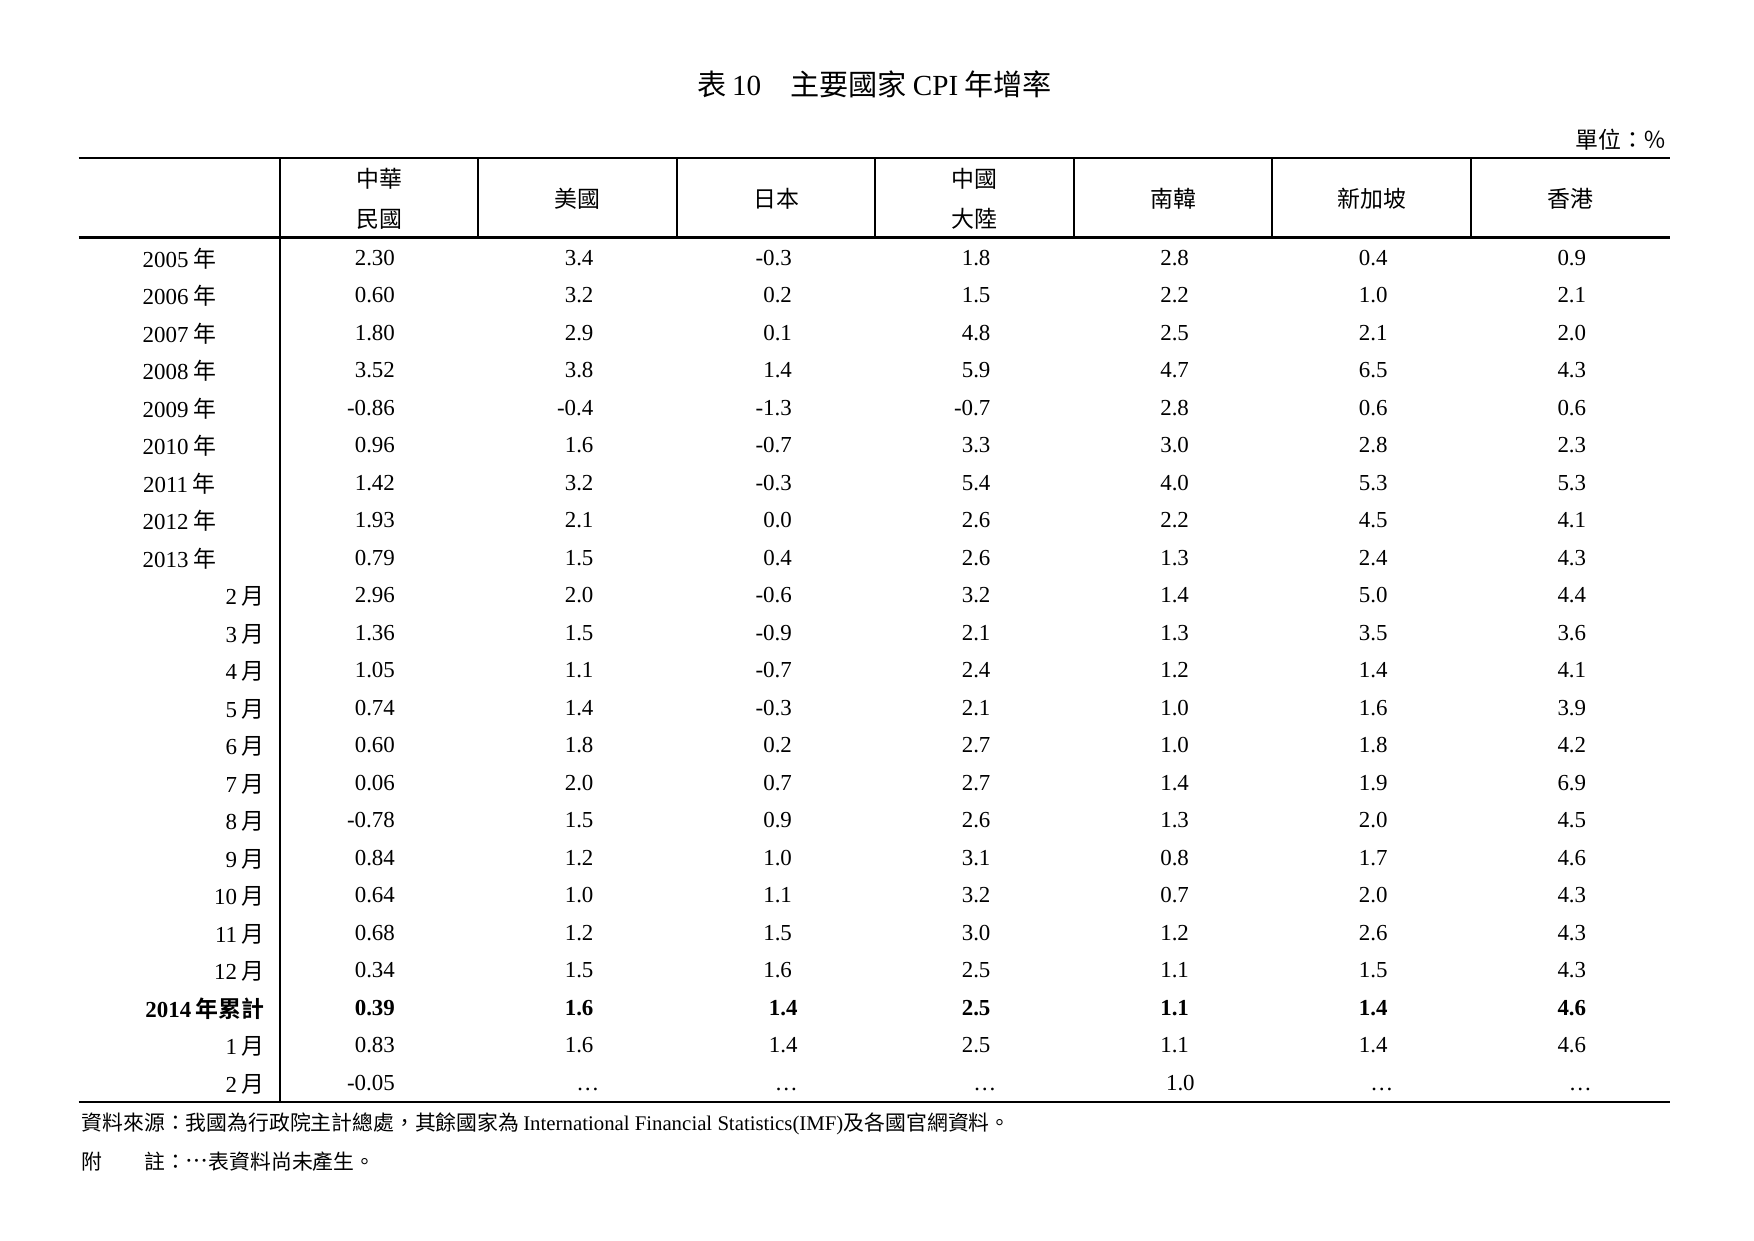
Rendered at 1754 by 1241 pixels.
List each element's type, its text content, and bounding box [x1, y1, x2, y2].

table_cell … [875, 1064, 1074, 1101]
table_cell 1.1 [478, 651, 677, 688]
table_cell 2.5 [875, 1026, 1074, 1063]
table_cell 1.4 [1272, 989, 1471, 1026]
table_cell 香港 [1472, 159, 1669, 236]
table_cell 0.0 [677, 501, 875, 538]
table_cell 4.0 [1074, 464, 1272, 501]
table_cell 1.9 [1272, 764, 1471, 801]
table_cell 0.60 [281, 726, 478, 763]
table_cell 0.96 [281, 426, 478, 463]
table_cell -0.7 [677, 426, 875, 463]
table_cell 9月 [79, 839, 279, 876]
table_cell 1.6 [1272, 689, 1471, 726]
table_cell 1.4 [677, 989, 875, 1026]
table_cell 3.3 [875, 426, 1074, 463]
table_cell -0.4 [478, 389, 677, 426]
table_cell 1.05 [281, 651, 478, 688]
table_cell 1.5 [478, 614, 677, 651]
table_cell 4.5 [1471, 801, 1669, 838]
table_cell 1.4 [677, 351, 875, 388]
table_cell 3.0 [875, 914, 1074, 951]
table_cell 3.2 [478, 276, 677, 313]
table_cell 5.9 [875, 351, 1074, 388]
table_cell 0.9 [1471, 239, 1669, 276]
table_cell 0.7 [677, 764, 875, 801]
table_cell 2.1 [478, 501, 677, 538]
table_cell [1299, 120, 1342, 157]
table_cell 1.4 [1074, 576, 1272, 613]
table_cell -0.3 [677, 464, 875, 501]
table_cell 2011年 [79, 464, 279, 501]
table_cell 2.1 [1471, 276, 1669, 313]
table_cell 0.6 [1272, 389, 1471, 426]
table_cell 3.1 [875, 839, 1074, 876]
table_cell 3.52 [281, 351, 478, 388]
table_cell 3.5 [1272, 614, 1471, 651]
table_cell 1.0 [1272, 276, 1471, 313]
table_cell 資料來源：我國為行政院主計總處，其餘國家為International Financial Statistics(IMF)及各國官網資料。 [79, 1103, 1669, 1141]
table_cell 2.1 [1272, 314, 1471, 351]
table_cell 1.8 [1272, 726, 1471, 763]
table_cell 2.1 [875, 689, 1074, 726]
table_cell 4.3 [1471, 351, 1669, 388]
table_cell 3.2 [875, 576, 1074, 613]
table_cell 1.5 [677, 914, 875, 951]
table_cell 0.34 [281, 951, 478, 988]
table_cell 4.8 [875, 314, 1074, 351]
table_cell 1月 [79, 1026, 279, 1063]
table_cell 2.9 [478, 314, 677, 351]
table_cell 2.7 [875, 726, 1074, 763]
table_cell 5.4 [875, 464, 1074, 501]
table_cell … [1471, 1064, 1669, 1101]
table_cell 1.0 [677, 839, 875, 876]
table_cell 8月 [79, 801, 279, 838]
table_cell 1.1 [1074, 989, 1272, 1026]
table_cell 2.6 [1272, 914, 1471, 951]
table_cell 1.2 [1074, 914, 1272, 951]
table_cell 1.1 [1074, 1026, 1272, 1063]
table_cell -0.3 [677, 689, 875, 726]
table_cell 4月 [79, 651, 279, 688]
table_cell 2.4 [875, 651, 1074, 688]
table_cell 5.3 [1272, 464, 1471, 501]
table_cell 2.8 [1272, 426, 1471, 463]
table_cell 2009年 [79, 389, 279, 426]
table_cell 1.5 [1272, 951, 1471, 988]
table_cell 1.2 [478, 914, 677, 951]
table_cell 2.5 [1074, 314, 1272, 351]
table_cell 0.68 [281, 914, 478, 951]
table_cell 1.4 [1272, 1026, 1471, 1063]
table_cell 2.0 [1471, 314, 1669, 351]
table_cell 3.2 [478, 464, 677, 501]
table_cell 1.1 [677, 876, 875, 913]
table_cell -0.9 [677, 614, 875, 651]
table_cell 5月 [79, 689, 279, 726]
table_cell 4.3 [1471, 539, 1669, 576]
table_cell [79, 159, 279, 236]
table_cell 11月 [79, 914, 279, 951]
table_cell [79, 120, 1224, 157]
table_cell 5.0 [1272, 576, 1471, 613]
table_cell 2.6 [875, 539, 1074, 576]
table_cell 2月 [79, 576, 279, 613]
table_cell 6月 [79, 726, 279, 763]
table_cell 2005年 [79, 239, 279, 276]
table_cell 2.0 [478, 764, 677, 801]
table_cell 4.6 [1471, 1026, 1669, 1063]
table_cell 6.5 [1272, 351, 1471, 388]
table_cell 1.8 [875, 239, 1074, 276]
table_cell 4.4 [1471, 576, 1669, 613]
table_cell -0.86 [281, 389, 478, 426]
table_cell [1342, 120, 1388, 157]
table_cell -0.3 [677, 239, 875, 276]
table_cell 1.0 [1074, 689, 1272, 726]
table_cell 2014年累計 [79, 989, 279, 1026]
table_cell 2007年 [79, 314, 279, 351]
table_cell 0.06 [281, 764, 478, 801]
table_cell 3.9 [1471, 689, 1669, 726]
table_cell 2.30 [281, 239, 478, 276]
table_cell 1.80 [281, 314, 478, 351]
table_cell 0.4 [677, 539, 875, 576]
table_cell 4.1 [1471, 501, 1669, 538]
table_cell 1.5 [478, 801, 677, 838]
table_cell 2.0 [1272, 801, 1471, 838]
table_cell 0.2 [677, 726, 875, 763]
table_cell -0.7 [677, 651, 875, 688]
table_cell 0.9 [677, 801, 875, 838]
table_cell 2.3 [1471, 426, 1669, 463]
table_cell 日本 [678, 159, 874, 236]
table_cell 3.2 [875, 876, 1074, 913]
table_cell 1.6 [478, 426, 677, 463]
table_cell 中華 [281, 159, 477, 197]
table_cell 2.6 [875, 501, 1074, 538]
table_cell 1.8 [478, 726, 677, 763]
table_cell 1.4 [1074, 764, 1272, 801]
table_cell … [677, 1064, 875, 1101]
table_cell 0.74 [281, 689, 478, 726]
table_cell 2.5 [875, 951, 1074, 988]
table_cell 1.5 [478, 951, 677, 988]
table_cell 1.7 [1272, 839, 1471, 876]
table_cell 3.6 [1471, 614, 1669, 651]
table_cell 0.39 [281, 989, 478, 1026]
table_cell 2.0 [1272, 876, 1471, 913]
table_cell 0.8 [1074, 839, 1272, 876]
table_cell 1.6 [478, 989, 677, 1026]
table_cell 3.4 [478, 239, 677, 276]
table_cell 2013年 [79, 539, 279, 576]
table_cell 0.2 [677, 276, 875, 313]
table_cell 2.2 [1074, 501, 1272, 538]
table_cell 1.0 [1074, 1064, 1272, 1101]
table_cell 2.96 [281, 576, 478, 613]
table_cell 1.93 [281, 501, 478, 538]
table_cell -0.6 [677, 576, 875, 613]
table_cell 1.6 [677, 951, 875, 988]
table_cell 4.6 [1471, 989, 1669, 1026]
table_cell 4.7 [1074, 351, 1272, 388]
table_cell 4.6 [1471, 839, 1669, 876]
table_cell 1.0 [478, 876, 677, 913]
table_cell 1.5 [875, 276, 1074, 313]
table_cell 2010年 [79, 426, 279, 463]
table_cell 3月 [79, 614, 279, 651]
table_cell 大陸 [876, 197, 1073, 236]
table_cell 2.0 [478, 576, 677, 613]
table_cell 1.4 [478, 689, 677, 726]
table_cell 新加坡 [1273, 159, 1470, 236]
table_cell 中國 [876, 159, 1073, 197]
table_cell 4.3 [1471, 914, 1669, 951]
table_cell -1.3 [677, 389, 875, 426]
table_cell 附 註：…表資料尚未產生。 [79, 1141, 1669, 1178]
table_cell 1.3 [1074, 614, 1272, 651]
table_cell 1.2 [1074, 651, 1272, 688]
table_cell 2.8 [1074, 389, 1272, 426]
table_cell [1388, 120, 1438, 157]
table_cell … [1272, 1064, 1471, 1101]
table_cell 12月 [79, 951, 279, 988]
table_cell 2.6 [875, 801, 1074, 838]
table_cell 0.7 [1074, 876, 1272, 913]
table_cell 0.84 [281, 839, 478, 876]
table_cell 5.3 [1471, 464, 1669, 501]
table_cell 1.0 [1074, 726, 1272, 763]
table_cell 1.36 [281, 614, 478, 651]
table_cell 0.79 [281, 539, 478, 576]
table_cell 1.3 [1074, 539, 1272, 576]
table_cell 2月 [79, 1064, 279, 1101]
table_cell [1224, 120, 1299, 157]
table_cell -0.05 [281, 1064, 478, 1101]
table_cell 4.3 [1471, 876, 1669, 913]
table_cell 0.4 [1272, 239, 1471, 276]
table_cell 3.0 [1074, 426, 1272, 463]
table_cell 2.7 [875, 764, 1074, 801]
table_cell 0.6 [1471, 389, 1669, 426]
table_cell 4.2 [1471, 726, 1669, 763]
table_cell 2.5 [875, 989, 1074, 1026]
table_cell 7月 [79, 764, 279, 801]
table_cell 2006年 [79, 276, 279, 313]
table_cell 10月 [79, 876, 279, 913]
table_cell 1.2 [478, 839, 677, 876]
table_cell 3.8 [478, 351, 677, 388]
table_cell 0.60 [281, 276, 478, 313]
table_cell 6.9 [1471, 764, 1669, 801]
table_cell 4.5 [1272, 501, 1471, 538]
table_header 表10 主要國家CPI年增率 [79, 45, 1669, 120]
table_cell 2008年 [79, 351, 279, 388]
table_cell 1.42 [281, 464, 478, 501]
table_cell 4.1 [1471, 651, 1669, 688]
table_cell 0.64 [281, 876, 478, 913]
table_cell -0.7 [875, 389, 1074, 426]
table_cell 1.1 [1074, 951, 1272, 988]
table_cell 單位：％ [1438, 120, 1669, 157]
table_cell 南韓 [1075, 159, 1271, 236]
table_cell 1.4 [1272, 651, 1471, 688]
table_cell 民國 [281, 197, 477, 236]
table_cell 2.2 [1074, 276, 1272, 313]
table_cell … [478, 1064, 677, 1101]
table_cell 1.4 [677, 1026, 875, 1063]
table_cell 1.5 [478, 539, 677, 576]
table_cell 1.6 [478, 1026, 677, 1063]
table_cell 1.3 [1074, 801, 1272, 838]
table_cell 2.8 [1074, 239, 1272, 276]
table_cell 2.4 [1272, 539, 1471, 576]
table_cell 美國 [479, 159, 676, 236]
table_cell -0.78 [281, 801, 478, 838]
table_cell 0.83 [281, 1026, 478, 1063]
table_cell 0.1 [677, 314, 875, 351]
table_cell 4.3 [1471, 951, 1669, 988]
table_cell 2.1 [875, 614, 1074, 651]
table_cell 2012年 [79, 501, 279, 538]
